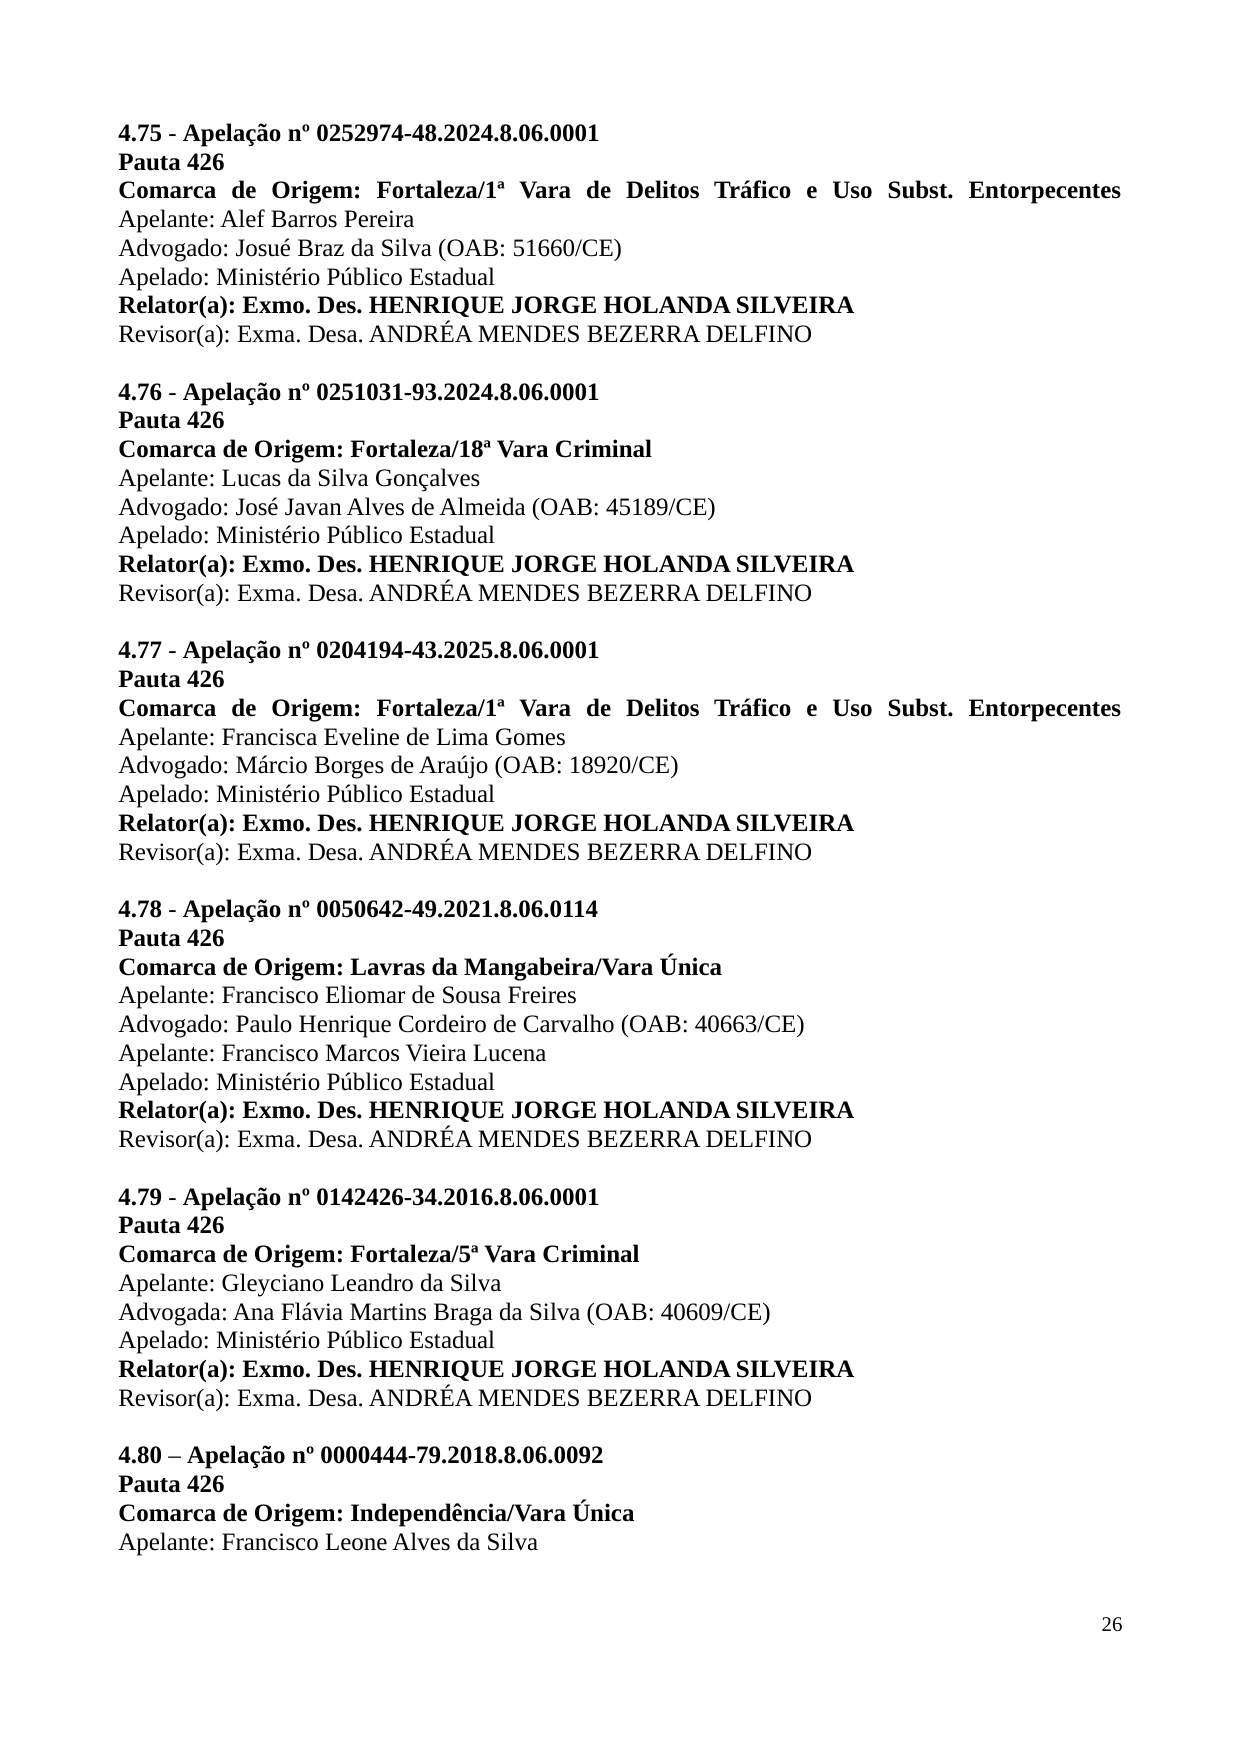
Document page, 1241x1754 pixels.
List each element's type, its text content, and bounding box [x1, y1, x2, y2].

text Advogado: Josué Braz da Silva (OAB: 51660/CE) [118, 233, 1122, 262]
text Comarca de Origem: Fortaleza/1ª Vara de Delitos Tráfico e Uso Subst. Entorpecentes Apelante: Alef Barros Pereira [118, 176, 1122, 233]
text 4.80 – Apelação nº 0000444-79.2018.8.06.0092 [118, 1441, 1122, 1469]
text Apelante: Francisco Marcos Vieira Lucena [118, 1038, 1122, 1067]
text Advogado: Márcio Borges de Araújo (OAB: 18920/CE) [118, 751, 1122, 779]
text Pauta 426 [118, 664, 1122, 693]
text Comarca de Origem: Lavras da Mangabeira/Vara Única [118, 952, 1122, 981]
text Apelado: Ministério Público Estadual [118, 521, 1122, 549]
text Pauta 426 [118, 406, 1122, 434]
text Relator(a): Exmo. Des. HENRIQUE JORGE HOLANDA SILVEIRA [118, 808, 1122, 837]
text Relator(a): Exmo. Des. HENRIQUE JORGE HOLANDA SILVEIRA [118, 1354, 1122, 1383]
text Advogado: José Javan Alves de Almeida (OAB: 45189/CE) [118, 492, 1122, 521]
text Apelado: Ministério Público Estadual [118, 1326, 1122, 1354]
text Revisor(a): Exma. Desa. ANDRÉA MENDES BEZERRA DELFINO [118, 578, 1122, 607]
text Pauta 426 [118, 1469, 1122, 1498]
text 4.77 - Apelação nº 0204194-43.2025.8.06.0001 [118, 636, 1122, 664]
text Apelado: Ministério Público Estadual [118, 779, 1122, 808]
text Comarca de Origem: Fortaleza/5ª Vara Criminal [118, 1239, 1122, 1268]
text Apelante: Francisco Eliomar de Sousa Freires [118, 981, 1122, 1009]
text Comarca de Origem: Fortaleza/18ª Vara Criminal [118, 434, 1122, 463]
text 4.75 - Apelação nº 0252974-48.2024.8.06.0001 [118, 118, 1122, 147]
text Comarca de Origem: Fortaleza/1ª Vara de Delitos Tráfico e Uso Subst. Entorpecentes Apelante: Francisca Eveline de Lima Gomes [118, 693, 1122, 751]
text Revisor(a): Exma. Desa. ANDRÉA MENDES BEZERRA DELFINO [118, 1124, 1122, 1153]
text Advogada: Ana Flávia Martins Braga da Silva (OAB: 40609/CE) [118, 1297, 1122, 1326]
text Relator(a): Exmo. Des. HENRIQUE JORGE HOLANDA SILVEIRA [118, 291, 1122, 319]
text Apelado: Ministério Público Estadual [118, 1067, 1122, 1096]
text Pauta 426 [118, 923, 1122, 952]
text 4.78 - Apelação nº 0050642-49.2021.8.06.0114 [118, 894, 1122, 923]
text Apelante: Lucas da Silva Gonçalves [118, 463, 1122, 492]
text Apelado: Ministério Público Estadual [118, 262, 1122, 291]
text Relator(a): Exmo. Des. HENRIQUE JORGE HOLANDA SILVEIRA [118, 549, 1122, 578]
text Revisor(a): Exma. Desa. ANDRÉA MENDES BEZERRA DELFINO [118, 1383, 1122, 1412]
text Apelante: Francisco Leone Alves da Silva [118, 1527, 1122, 1556]
text Pauta 426 [118, 1211, 1122, 1239]
text 4.79 - Apelação nº 0142426-34.2016.8.06.0001 [118, 1182, 1122, 1211]
text Comarca de Origem: Independência/Vara Única [118, 1498, 1122, 1527]
text Advogado: Paulo Henrique Cordeiro de Carvalho (OAB: 40663/CE) [118, 1009, 1122, 1038]
text Apelante: Gleyciano Leandro da Silva [118, 1268, 1122, 1297]
text Revisor(a): Exma. Desa. ANDRÉA MENDES BEZERRA DELFINO [118, 837, 1122, 866]
text Relator(a): Exmo. Des. HENRIQUE JORGE HOLANDA SILVEIRA [118, 1096, 1122, 1124]
text Pauta 426 [118, 147, 1122, 176]
text 4.76 - Apelação nº 0251031-93.2024.8.06.0001 [118, 377, 1122, 406]
text Revisor(a): Exma. Desa. ANDRÉA MENDES BEZERRA DELFINO [118, 319, 1122, 348]
